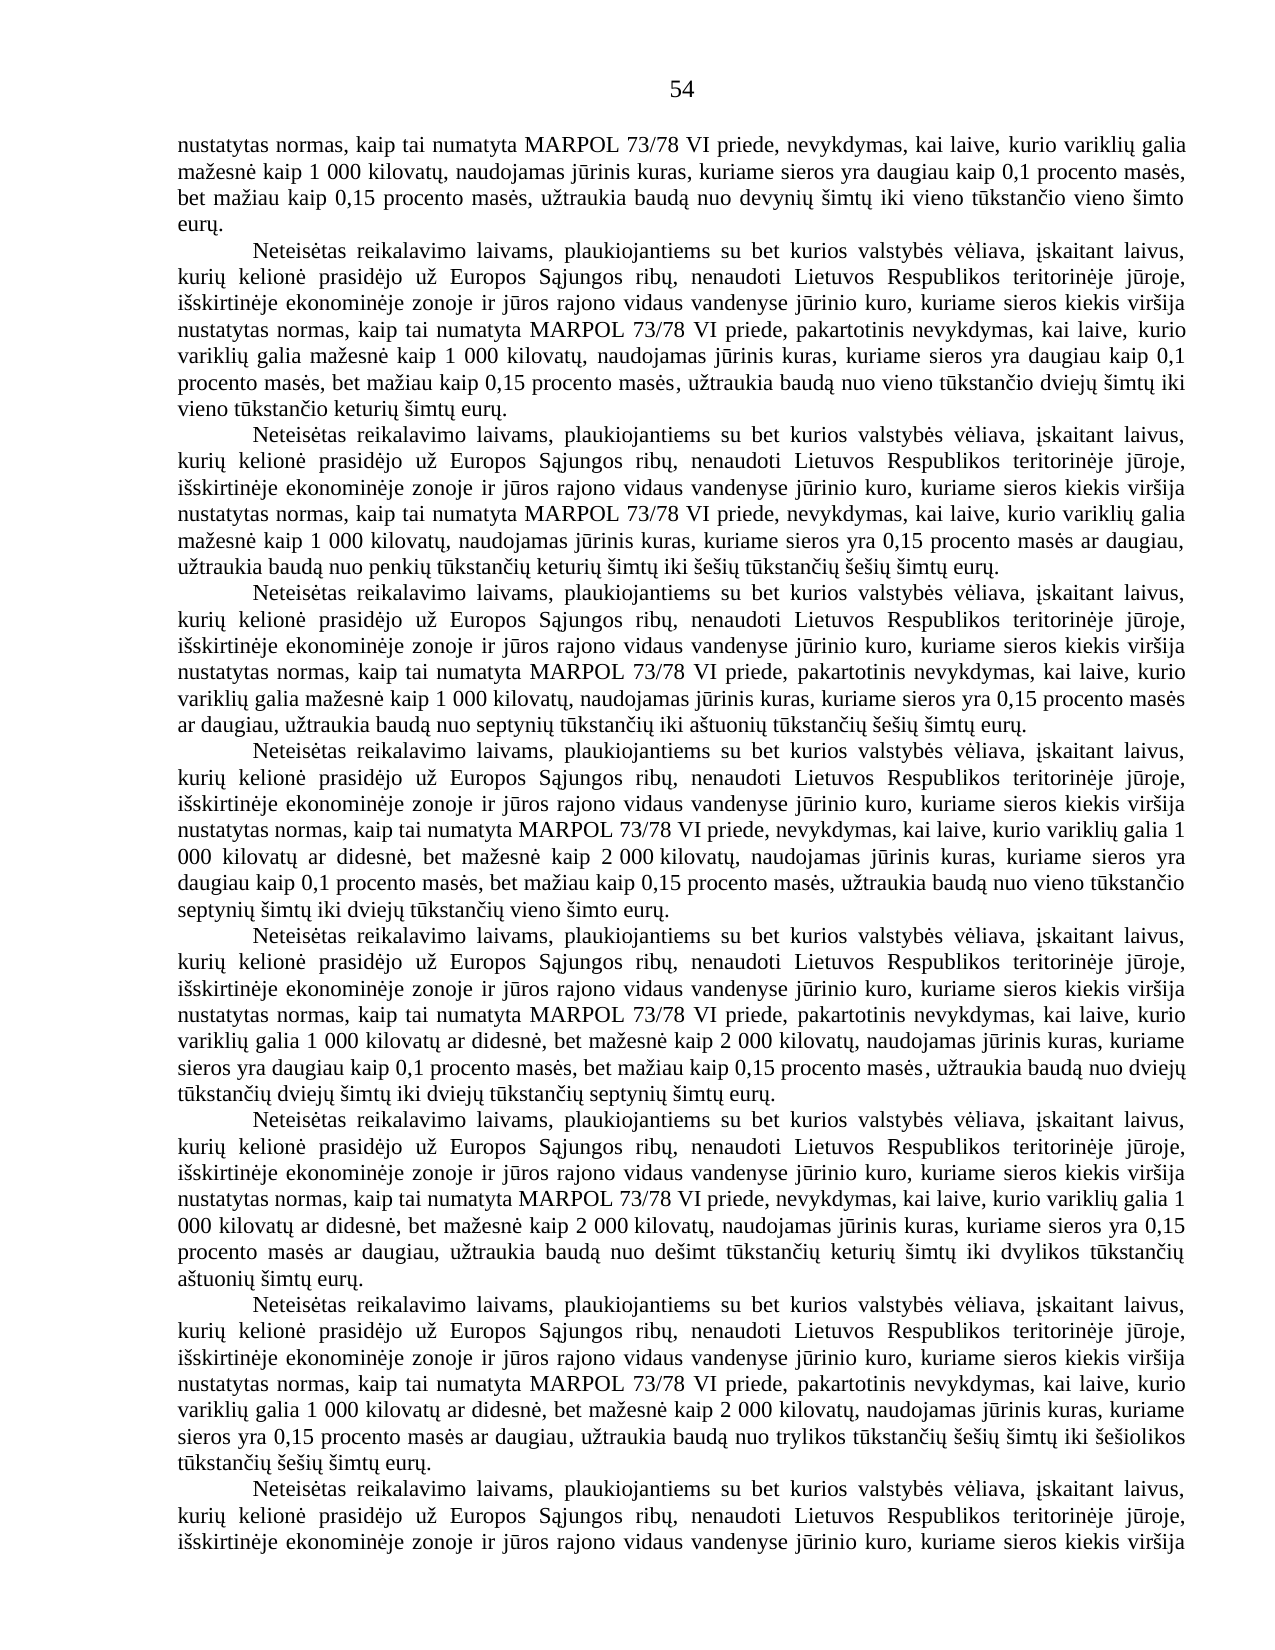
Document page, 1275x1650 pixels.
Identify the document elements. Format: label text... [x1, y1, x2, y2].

text Neteisėtas reikalavimo laivams, plaukiojantiems su bet kurios valstybės vėliava, įskaitant laivus, kurių kelionė prasidėjo už Europos Sąjungos ribų, nenaudoti Lietuvos Respublikos teritorinėje jūroje, išskirtinėje ekonominėje zonoje ir jūros rajono vidaus vandenyse jūrinio kuro, kuriame sieros kiekis viršija nustatytas normas, kaip tai numatyta MARPOL 73/78 VI priede, pakartotinis nevykdymas, kai laive, kurio variklių galia mažesnė kaip 1 000 kilovatų, naudojamas jūrinis kuras, kuriame sieros yra daugiau kaip 0,1 procento masės, bet mažiau kaip 0,15 procento masės, užtraukia baudą nuo vieno tūkstančio dviejų šimtų iki vieno tūkstančio keturių šimtų eurų. [177, 237, 1186, 421]
text Neteisėtas reikalavimo laivams, plaukiojantiems su bet kurios valstybės vėliava, įskaitant laivus, kurių kelionė prasidėjo už Europos Sąjungos ribų, nenaudoti Lietuvos Respublikos teritorinėje jūroje, išskirtinėje ekonominėje zonoje ir jūros rajono vidaus vandenyse jūrinio kuro, kuriame sieros kiekis viršija nustatytas normas, kaip tai numatyta MARPOL 73/78 VI priede, pakartotinis nevykdymas, kai laive, kurio variklių galia 1 000 kilovatų ar didesnė, bet mažesnė kaip 2 000 kilovatų, naudojamas jūrinis kuras, kuriame sieros yra 0,15 procento masės ar daugiau, užtraukia baudą nuo trylikos tūkstančių šešių šimtų iki šešiolikos tūkstančių šešių šimtų eurų. [177, 1291, 1186, 1475]
text Neteisėtas reikalavimo laivams, plaukiojantiems su bet kurios valstybės vėliava, įskaitant laivus, kurių kelionė prasidėjo už Europos Sąjungos ribų, nenaudoti Lietuvos Respublikos teritorinėje jūroje, išskirtinėje ekonominėje zonoje ir jūros rajono vidaus vandenyse jūrinio kuro, kuriame sieros kiekis viršija nustatytas normas, kaip tai numatyta MARPOL 73/78 VI priede, nevykdymas, kai laive, kurio variklių galia mažesnė kaip 1 000 kilovatų, naudojamas jūrinis kuras, kuriame sieros yra 0,15 procento masės ar daugiau, užtraukia baudą nuo penkių tūkstančių keturių šimtų iki šešių tūkstančių šešių šimtų eurų. [177, 421, 1186, 579]
text Neteisėtas reikalavimo laivams, plaukiojantiems su bet kurios valstybės vėliava, įskaitant laivus, kurių kelionė prasidėjo už Europos Sąjungos ribų, nenaudoti Lietuvos Respublikos teritorinėje jūroje, išskirtinėje ekonominėje zonoje ir jūros rajono vidaus vandenyse jūrinio kuro, kuriame sieros kiekis viršija [177, 1475, 1186, 1554]
text nustatytas normas, kaip tai numatyta MARPOL 73/78 VI priede, nevykdymas, kai laive, kurio variklių galia mažesnė kaip 1 000 kilovatų, naudojamas jūrinis kuras, kuriame sieros yra daugiau kaip 0,1 procento masės, bet mažiau kaip 0,15 procento masės, užtraukia baudą nuo devynių šimtų iki vieno tūkstančio vieno šimto eurų. [177, 131, 1186, 237]
text Neteisėtas reikalavimo laivams, plaukiojantiems su bet kurios valstybės vėliava, įskaitant laivus, kurių kelionė prasidėjo už Europos Sąjungos ribų, nenaudoti Lietuvos Respublikos teritorinėje jūroje, išskirtinėje ekonominėje zonoje ir jūros rajono vidaus vandenyse jūrinio kuro, kuriame sieros kiekis viršija nustatytas normas, kaip tai numatyta MARPOL 73/78 VI priede, nevykdymas, kai laive, kurio variklių galia 1 000 kilovatų ar didesnė, bet mažesnė kaip 2 000 kilovatų, naudojamas jūrinis kuras, kuriame sieros yra 0,15 procento masės ar daugiau, užtraukia baudą nuo dešimt tūkstančių keturių šimtų iki dvylikos tūkstančių aštuonių šimtų eurų. [177, 1106, 1186, 1291]
text Neteisėtas reikalavimo laivams, plaukiojantiems su bet kurios valstybės vėliava, įskaitant laivus, kurių kelionė prasidėjo už Europos Sąjungos ribų, nenaudoti Lietuvos Respublikos teritorinėje jūroje, išskirtinėje ekonominėje zonoje ir jūros rajono vidaus vandenyse jūrinio kuro, kuriame sieros kiekis viršija nustatytas normas, kaip tai numatyta MARPOL 73/78 VI priede, pakartotinis nevykdymas, kai laive, kurio variklių galia mažesnė kaip 1 000 kilovatų, naudojamas jūrinis kuras, kuriame sieros yra 0,15 procento masės ar daugiau, užtraukia baudą nuo septynių tūkstančių iki aštuonių tūkstančių šešių šimtų eurų. [177, 579, 1186, 737]
text Neteisėtas reikalavimo laivams, plaukiojantiems su bet kurios valstybės vėliava, įskaitant laivus, kurių kelionė prasidėjo už Europos Sąjungos ribų, nenaudoti Lietuvos Respublikos teritorinėje jūroje, išskirtinėje ekonominėje zonoje ir jūros rajono vidaus vandenyse jūrinio kuro, kuriame sieros kiekis viršija nustatytas normas, kaip tai numatyta MARPOL 73/78 VI priede, nevykdymas, kai laive, kurio variklių galia 1 000 kilovatų ar didesnė, bet mažesnė kaip 2 000 kilovatų, naudojamas jūrinis kuras, kuriame sieros yra daugiau kaip 0,1 procento masės, bet mažiau kaip 0,15 procento masės, užtraukia baudą nuo vieno tūkstančio septynių šimtų iki dviejų tūkstančių vieno šimto eurų. [177, 737, 1186, 922]
text Neteisėtas reikalavimo laivams, plaukiojantiems su bet kurios valstybės vėliava, įskaitant laivus, kurių kelionė prasidėjo už Europos Sąjungos ribų, nenaudoti Lietuvos Respublikos teritorinėje jūroje, išskirtinėje ekonominėje zonoje ir jūros rajono vidaus vandenyse jūrinio kuro, kuriame sieros kiekis viršija nustatytas normas, kaip tai numatyta MARPOL 73/78 VI priede, pakartotinis nevykdymas, kai laive, kurio variklių galia 1 000 kilovatų ar didesnė, bet mažesnė kaip 2 000 kilovatų, naudojamas jūrinis kuras, kuriame sieros yra daugiau kaip 0,1 procento masės, bet mažiau kaip 0,15 procento masės, užtraukia baudą nuo dviejų tūkstančių dviejų šimtų iki dviejų tūkstančių septynių šimtų eurų. [177, 922, 1186, 1106]
